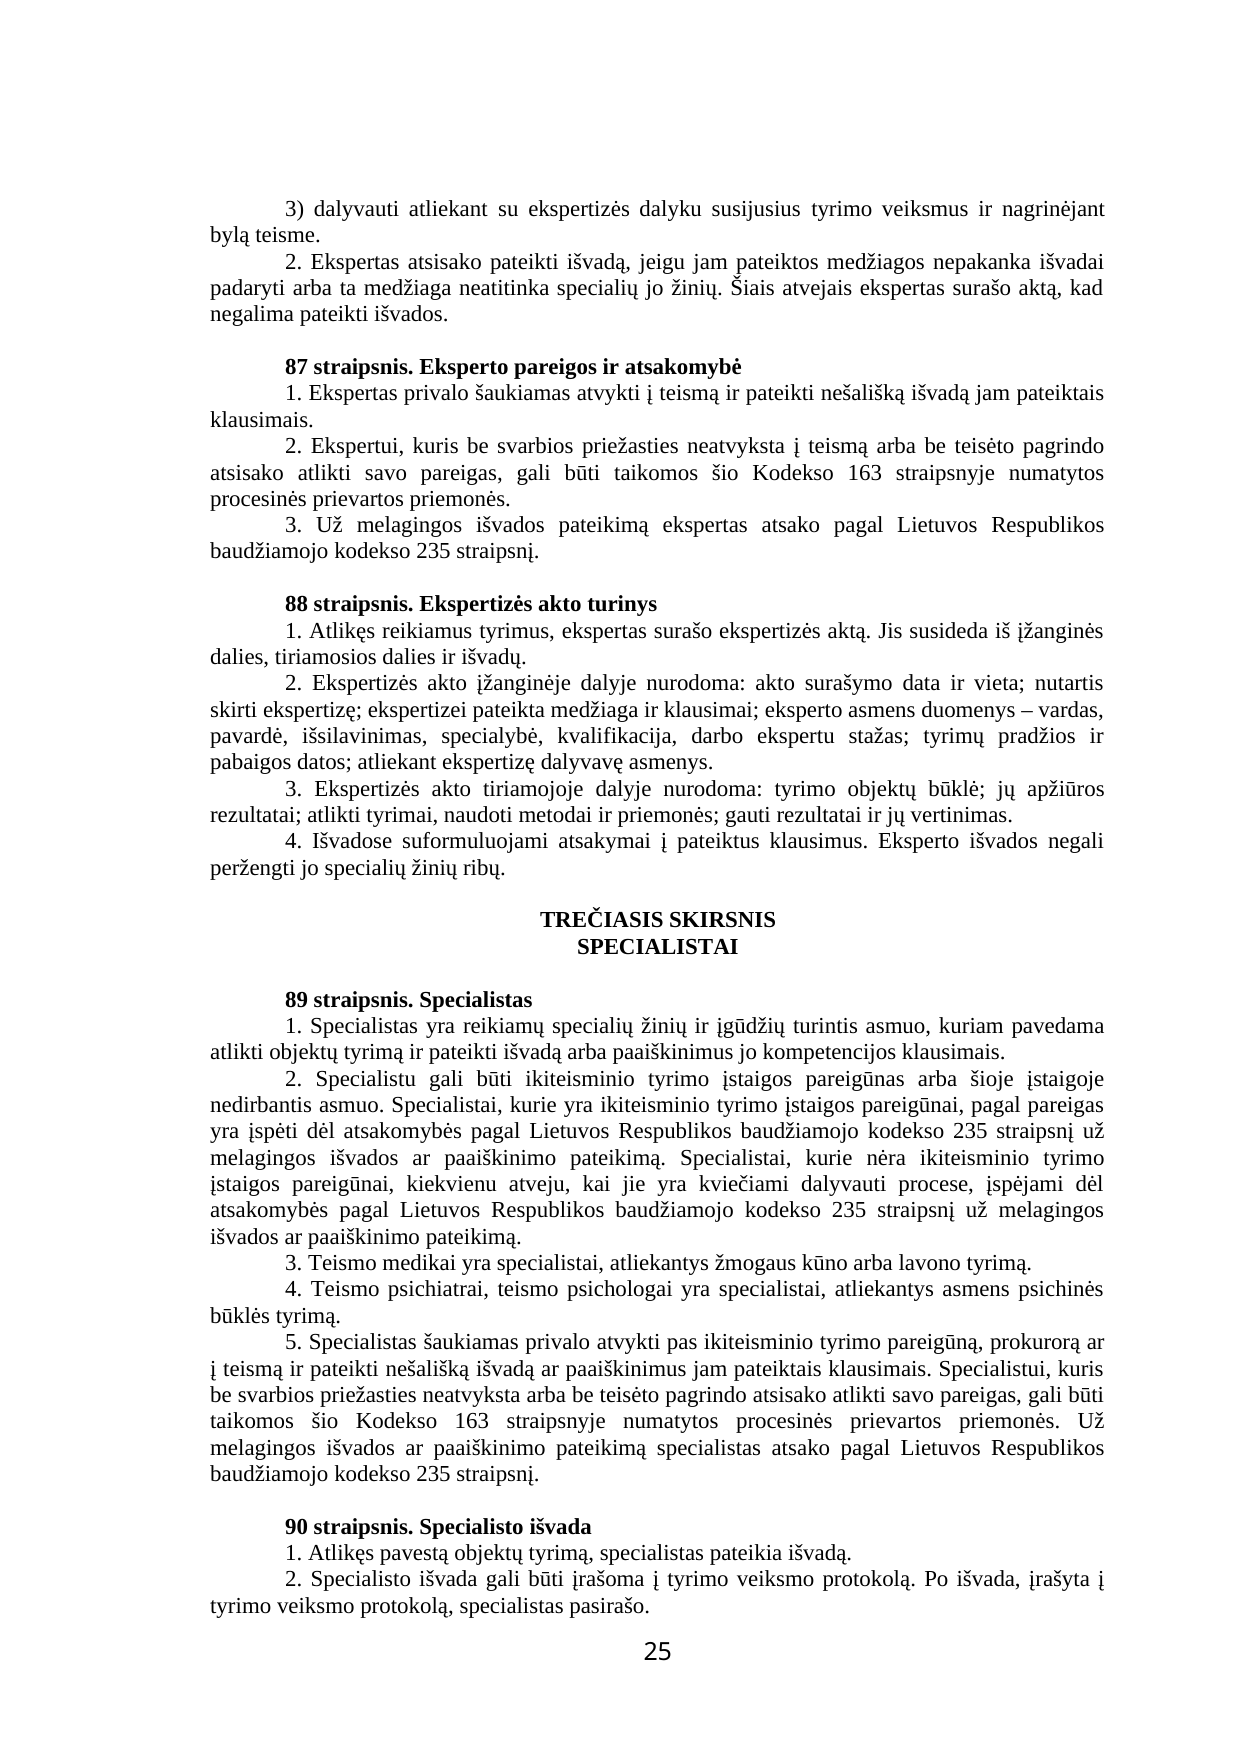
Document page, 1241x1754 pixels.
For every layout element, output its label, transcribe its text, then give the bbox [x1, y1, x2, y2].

text 1. Atlikęs reikiamus tyrimus, ekspertas surašo ekspertizės aktą. Jis susideda iš įžanginės dalies, tiriamosios dalies ir išvadų. [210, 617, 1106, 669]
text 5. Specialistas šaukiamas privalo atvykti pas ikiteisminio tyrimo pareigūną, prokurorą ar į teismą ir pateikti nešališką išvadą ar paaiškinimus jam pateiktais klausimais. Specialistui, kuris be svarbios priežasties neatvyksta arba be teisėto pagrindo atsisako atlikti savo pareigas, gali būti taikomos šio Kodekso 163 straipsnyje numatytos procesinės prievartos priemonės. Už melagingos išvados ar paaiškinimo pateikimą specialistas atsako pagal Lietuvos Respublikos baudžiamojo kodekso 235 straipsnį. [210, 1328, 1106, 1486]
text 3. Teismo medikai yra specialistai, atliekantys žmogaus kūno arba lavono tyrimą. [210, 1249, 1106, 1276]
text 3) dalyvauti atliekant su ekspertizės dalyku susijusius tyrimo veiksmus ir nagrinėjant bylą teisme. [210, 195, 1106, 248]
text 2. Ekspertizės akto įžanginėje dalyje nurodoma: akto surašymo data ir vieta; nutartis skirti ekspertizę; ekspertizei pateikta medžiaga ir klausimai; eksperto asmens duomenys – vardas, pavardė, išsilavinimas, specialybė, kvalifikacija, darbo ekspertu stažas; tyrimų pradžios ir pabaigos datos; atliekant ekspertizę dalyvavę asmenys. [210, 669, 1106, 775]
text 1. Ekspertas privalo šaukiamas atvykti į teismą ir pateikti nešališką išvadą jam pateiktais klausimais. [210, 379, 1106, 432]
text 2. Specialistu gali būti ikiteisminio tyrimo įstaigos pareigūnas arba šioje įstaigoje nedirbantis asmuo. Specialistai, kurie yra ikiteisminio tyrimo įstaigos pareigūnai, pagal pareigas yra įspėti dėl atsakomybės pagal Lietuvos Respublikos baudžiamojo kodekso 235 straipsnį už melagingos išvados ar paaiškinimo pateikimą. Specialistai, kurie nėra ikiteisminio tyrimo įstaigos pareigūnai, kiekvienu atveju, kai jie yra kviečiami dalyvauti procese, įspėjami dėl atsakomybės pagal Lietuvos Respublikos baudžiamojo kodekso 235 straipsnį už melagingos išvados ar paaiškinimo pateikimą. [210, 1065, 1106, 1249]
text 87 straipsnis. Eksperto pareigos ir atsakomybė [210, 353, 1106, 379]
text 3. Už melagingos išvados pateikimą ekspertas atsako pagal Lietuvos Respublikos baudžiamojo kodekso 235 straipsnį. [210, 511, 1106, 564]
text 88 straipsnis. Ekspertizės akto turinys [210, 590, 1106, 617]
text 4. Teismo psichiatrai, teismo psichologai yra specialistai, atliekantys asmens psichinės būklės tyrimą. [210, 1276, 1106, 1328]
text 2. Specialisto išvada gali būti įrašoma į tyrimo veiksmo protokolą. Po išvada, įrašyta į tyrimo veiksmo protokolą, specialistas pasirašo. [210, 1565, 1106, 1618]
text 89 straipsnis. Specialistas [210, 986, 1106, 1012]
text 2. Ekspertas atsisako pateikti išvadą, jeigu jam pateiktos medžiagos nepakanka išvadai padaryti arba ta medžiaga neatitinka specialių jo žinių. Šiais atvejais ekspertas surašo aktą, kad negalima pateikti išvados. [210, 248, 1106, 327]
text 1. Specialistas yra reikiamų specialių žinių ir įgūdžių turintis asmuo, kuriam pavedama atlikti objektų tyrimą ir pateikti išvadą arba paaiškinimus jo kompetencijos klausimais. [210, 1012, 1106, 1065]
text SPECIALIStai [210, 933, 1106, 959]
text 2. Ekspertui, kuris be svarbios priežasties neatvyksta į teismą arba be teisėto pagrindo atsisako atlikti savo pareigas, gali būti taikomos šio Kodekso 163 straipsnyje numatytos procesinės prievartos priemonės. [210, 432, 1106, 511]
subtitle TREČIASIS SKIRSNIS [210, 907, 1106, 933]
text 1. Atlikęs pavestą objektų tyrimą, specialistas pateikia išvadą. [210, 1539, 1106, 1565]
text 4. Išvadose suformuluojami atsakymai į pateiktus klausimus. Eksperto išvados negali peržengti jo specialių žinių ribų. [210, 827, 1106, 880]
text 90 straipsnis. Specialisto išvada [210, 1513, 1106, 1539]
text 3. Ekspertizės akto tiriamojoje dalyje nurodoma: tyrimo objektų būklė; jų apžiūros rezultatai; atlikti tyrimai, naudoti metodai ir priemonės; gauti rezultatai ir jų vertinimas. [210, 775, 1106, 827]
